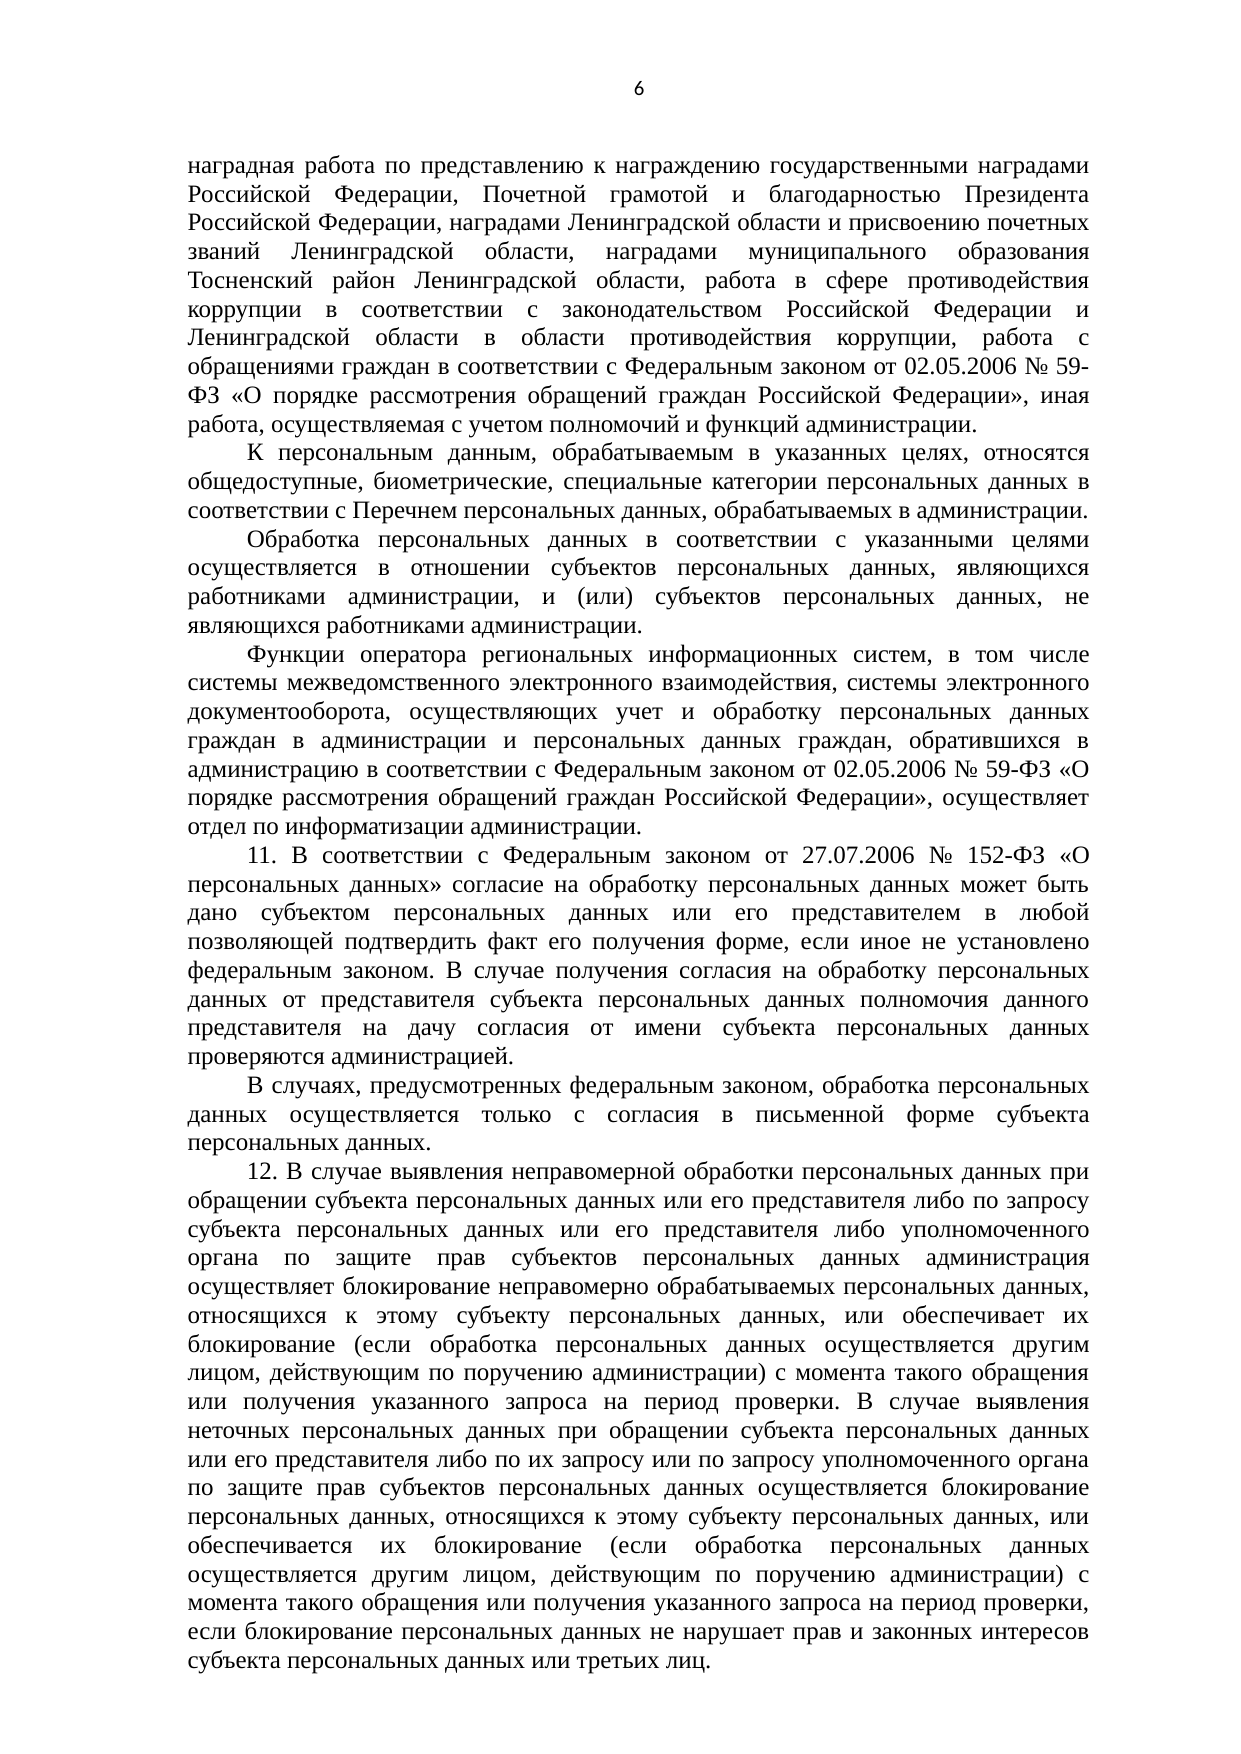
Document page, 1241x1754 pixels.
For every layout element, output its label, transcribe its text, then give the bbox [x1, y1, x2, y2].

text 12. В случае выявления неправомерной обработки персональных данных при обращении субъекта персональных данных или его представителя либо по запросу субъекта персональных данных или его представителя либо уполномоченного органа по защите прав субъектов персональных данных администрация осуществляет блокирование неправомерно обрабатываемых персональных данных, относящихся к этому субъекту персональных данных, или обеспечивает их блокирование (если обработка персональных данных осуществляется другим лицом, действующим по поручению администрации) с момента такого обращения или получения указанного запроса на период проверки. В случае выявления неточных персональных данных при обращении субъекта персональных данных или его представителя либо по их запросу или по запросу уполномоченного органа по защите прав субъектов персональных данных осуществляется блокирование персональных данных, относящихся к этому субъекту персональных данных, или обеспечивается их блокирование (если обработка персональных данных осуществляется другим лицом, действующим по поручению администрации) с момента такого обращения или получения указанного запроса на период проверки, если блокирование персональных данных не нарушает прав и законных интересов субъекта персональных данных или третьих лиц. [187, 1156, 1090, 1674]
text 11. В соответствии с Федеральным законом от 27.07.2006 № 152-ФЗ «О персональных данных» согласие на обработку персональных данных может быть дано субъектом персональных данных или его представителем в любой позволяющей подтвердить факт его получения форме, если иное не установлено федеральным законом. В случае получения согласия на обработку персональных данных от представителя субъекта персональных данных полномочия данного представителя на дачу согласия от имени субъекта персональных данных проверяются администрацией. [187, 840, 1090, 1070]
text Обработка персональных данных в соответствии с указанными целями осуществляется в отношении субъектов персональных данных, являющихся работниками администрации, и (или) субъектов персональных данных, не являющихся работниками администрации. [187, 524, 1090, 639]
text К персональным данным, обрабатываемым в указанных целях, относятся общедоступные, биометрические, специальные категории персональных данных в соответствии с Перечнем персональных данных, обрабатываемых в администрации. [187, 437, 1090, 524]
text наградная работа по представлению к награждению государственными наградами Российской Федерации, Почетной грамотой и благодарностью Президента Российской Федерации, наградами Ленинградской области и присвоению почетных званий Ленинградской области, наградами муниципального образования Тосненский район Ленинградской области, работа в сфере противодействия коррупции в соответствии с законодательством Российской Федерации и Ленинградской области в области противодействия коррупции, работа с обращениями граждан в соответствии с Федеральным законом от 02.05.2006 № 59-ФЗ «О порядке рассмотрения обращений граждан Российской Федерации», иная работа, осуществляемая с учетом полномочий и функций администрации. [187, 150, 1090, 437]
text В случаях, предусмотренных федеральным законом, обработка персональных данных осуществляется только с согласия в письменной форме субъекта персональных данных. [187, 1070, 1090, 1156]
text Функции оператора региональных информационных систем, в том числе системы межведомственного электронного взаимодействия, системы электронного документооборота, осуществляющих учет и обработку персональных данных граждан в администрации и персональных данных граждан, обратившихся в администрацию в соответствии с Федеральным законом от 02.05.2006 № 59-ФЗ «О порядке рассмотрения обращений граждан Российской Федерации», осуществляет отдел по информатизации администрации. [187, 639, 1090, 840]
